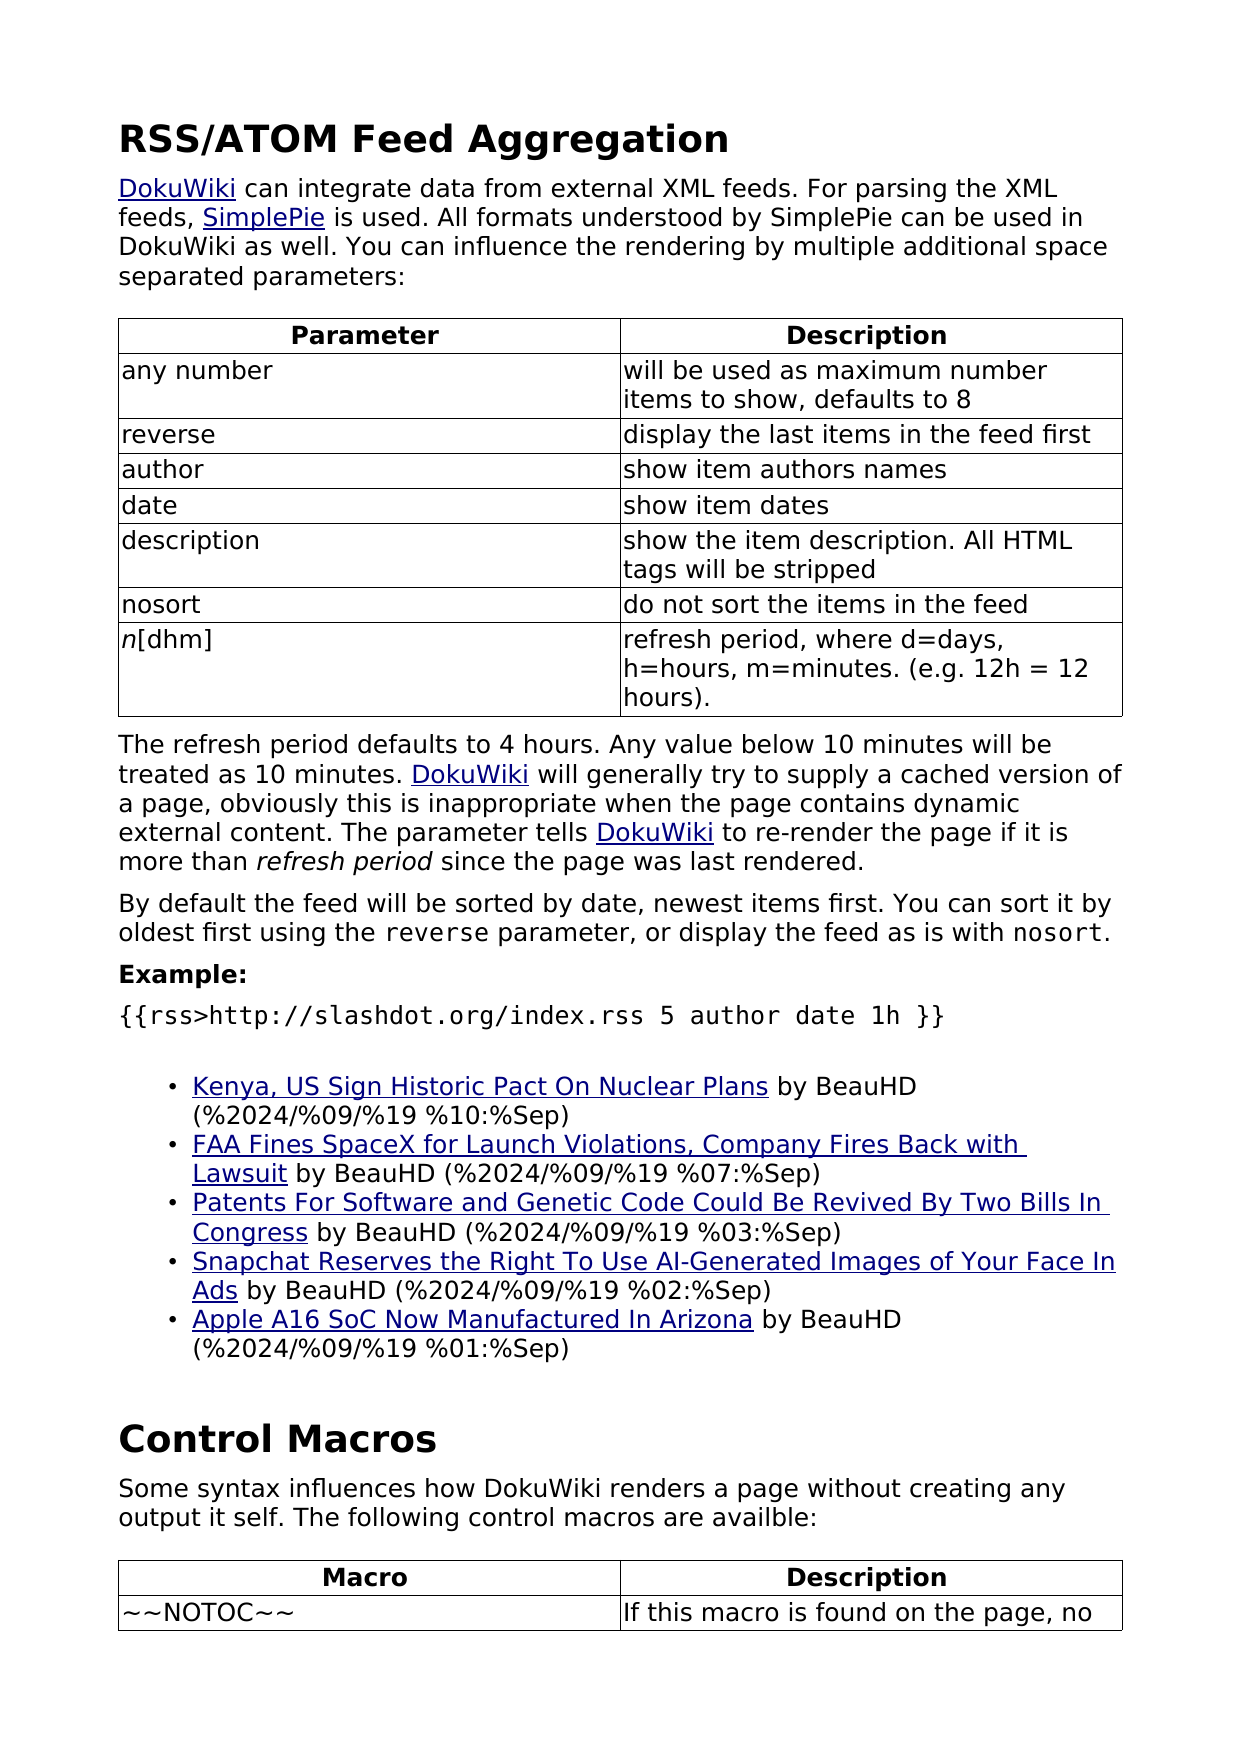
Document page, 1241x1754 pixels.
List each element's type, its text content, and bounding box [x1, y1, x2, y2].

text Some syntax influences how DokuWiki renders a page without creating any output it self. The following control macros are availble: [118, 1474, 1122, 1532]
table_header Parameter [119, 319, 620, 353]
table_cell description [119, 524, 620, 587]
table_cell will be used as maximum number items to show, defaults to 8 [621, 354, 1122, 418]
table_cell date [119, 489, 620, 523]
table_header Description [621, 1561, 1122, 1595]
table_cell refresh period, where d=days, h=hours, m=minutes. (e.g. 12h = 12 hours). [621, 623, 1122, 716]
table_cell any number [119, 354, 620, 418]
subtitle RSS/ATOM Feed Aggregation [118, 118, 1122, 162]
table_cell show the item description. All HTML tags will be stripped [621, 524, 1122, 587]
table_cell If this macro is found on the page, no [621, 1596, 1122, 1630]
table_cell do not sort the items in the feed [621, 588, 1122, 622]
text The refresh period defaults to 4 hours. Any value below 10 minutes will be treated as 10 minutes. DokuWiki will generally try to supply a cached version of a page, obviously this is inappropriate when the page contains dynamic external content. The parameter tells DokuWiki to re-render the page if it is more than refresh period since the page was last rendered. [118, 731, 1122, 876]
table_header Description [621, 319, 1122, 353]
table_cell ~~NOTOC~~ [119, 1596, 620, 1630]
list FAA Fines SpaceX for Launch Violations, Company Fires Back with Lawsuit by BeauHD (%2024/%09/%19 %07:%Sep) [177, 1130, 1122, 1188]
list Apple A16 SoC Now Manufactured In Arizona by BeauHD (%2024/%09/%19 %01:%Sep) [177, 1305, 1122, 1363]
table_cell n[dhm] [119, 623, 620, 716]
table_cell author [119, 454, 620, 488]
table_cell nosort [119, 588, 620, 622]
list Kenya, US Sign Historic Pact On Nuclear Plans by BeauHD (%2024/%09/%19 %10:%Sep) [177, 1072, 1122, 1130]
subtitle Control Macros [118, 1418, 1122, 1462]
list Patents For Software and Genetic Code Could Be Revived By Two Bills In Congress by BeauHD (%2024/%09/%19 %03:%Sep) [177, 1188, 1122, 1247]
list Snapchat Reserves the Right To Use AI-Generated Images of Your Face In Ads by BeauHD (%2024/%09/%19 %02:%Sep) [177, 1247, 1122, 1305]
table_header Macro [119, 1561, 620, 1595]
table_cell display the last items in the feed first [621, 419, 1122, 453]
table_cell show item dates [621, 489, 1122, 523]
text By default the feed will be sorted by date, newest items first. You can sort it by oldest first using the reverse parameter, or display the feed as is with nosort. [118, 889, 1122, 947]
text {{rss>http://slashdot.org/index.rss 5 author date 1h }} [118, 1001, 1122, 1031]
text DokuWiki can integrate data from external XML feeds. For parsing the XML feeds, SimplePie is used. All formats understood by SimplePie can be used in DokuWiki as well. You can influence the rendering by multiple additional space separated parameters: [118, 174, 1122, 291]
text Example: [118, 960, 1122, 989]
table_cell show item authors names [621, 454, 1122, 488]
table_cell reverse [119, 419, 620, 453]
